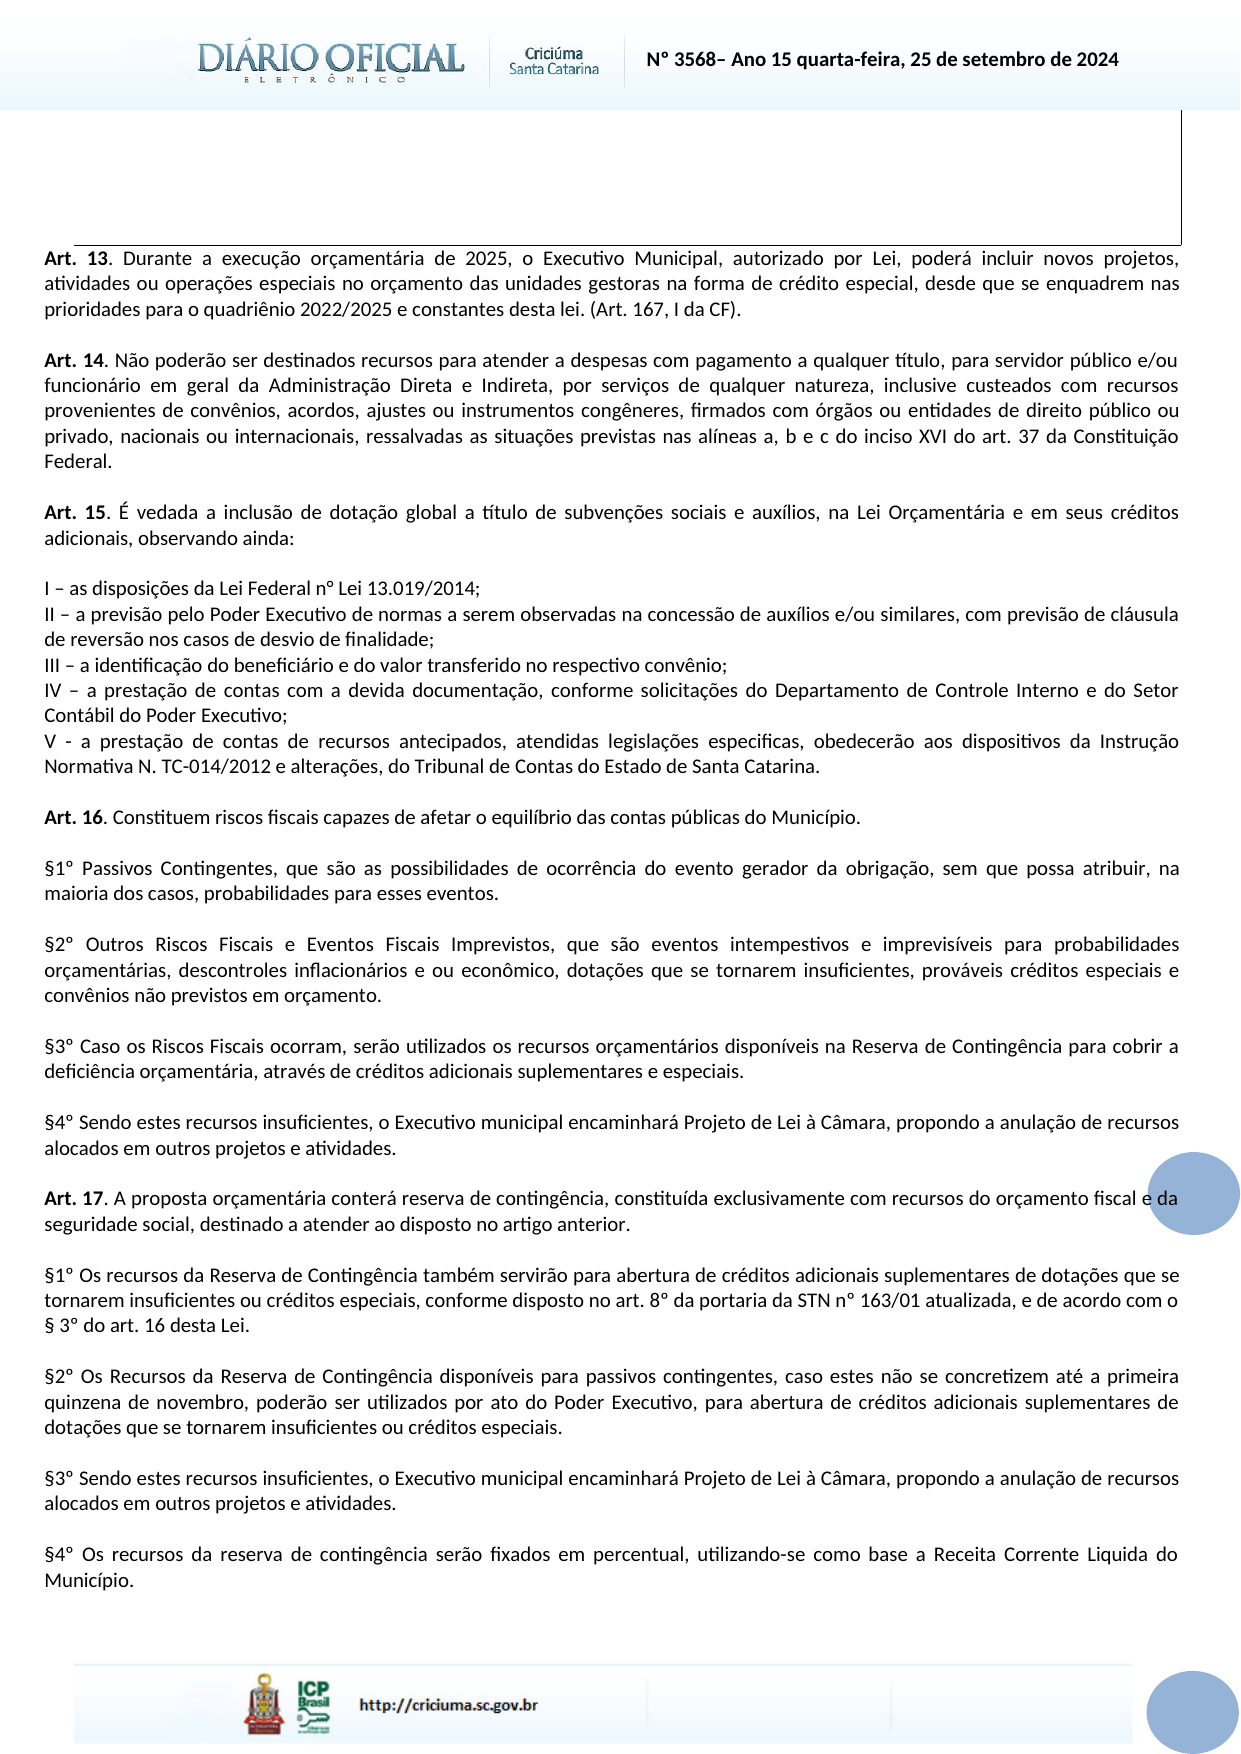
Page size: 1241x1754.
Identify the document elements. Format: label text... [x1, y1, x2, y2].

list Art. 17. A proposta orçamentária conterá reserva de contingência, constituída exclusivamente com recursos do orçamento fiscal e da seguridade social, destinado a atender ao disposto no artigo anterior. [44, 1186, 1181, 1236]
list §1º Passivos Contingentes, que são as possibilidades de ocorrência do evento gerador da obrigação, sem que possa atribuir, na maioria dos casos, probabilidades para esses eventos. [44, 855, 1181, 906]
list §4º Os recursos da reserva de contingência serão fixados em percentual, utilizando-se como base a Receita Corrente Liquida do Município. [44, 1541, 1181, 1592]
list §2º Outros Riscos Fiscais e Eventos Fiscais Imprevistos, que são eventos intempestivos e imprevisíveis para probabilidades orçamentárias, descontroles inflacionários e ou econômico, dotações que se tornarem insuficientes, prováveis créditos especiais e convênios não previstos em orçamento. [44, 931, 1181, 1008]
list §3º Sendo estes recursos insuficientes, o Executivo municipal encaminhará Projeto de Lei à Câmara, propondo a anulação de recursos alocados em outros projetos e atividades. [44, 1465, 1181, 1516]
list Art. 14. Não poderão ser destinados recursos para atender a despesas com pagamento a qualquer título, para servidor público e/ou funcionário em geral da Administração Direta e Indireta, por serviços de qualquer natureza, inclusive custeados com recursos provenientes de convênios, acordos, ajustes ou instrumentos congêneres, firmados com órgãos ou entidades de direito público ou privado, nacionais ou internacionais, ressalvadas as situações previstas nas alíneas a, b e c do inciso XVI do art. 37 da Constituição Federal. [44, 347, 1181, 474]
list § 3º do art. 16 desta Lei. [44, 1313, 1181, 1338]
list §3º Caso os Riscos Fiscais ocorram, serão utilizados os recursos orçamentários disponíveis na Reserva de Contingência para cobrir a deficiência orçamentária, através de créditos adicionais suplementares e especiais. [44, 1033, 1181, 1084]
list §4º Sendo estes recursos insuficientes, o Executivo municipal encaminhará Projeto de Lei à Câmara, propondo a anulação de recursos alocados em outros projetos e atividades. [44, 1109, 1181, 1160]
list Art. 13. Durante a execução orçamentária de 2025, o Executivo Municipal, autorizado por Lei, poderá incluir novos projetos, atividades ou operações especiais no orçamento das unidades gestoras na forma de crédito especial, desde que se enquadrem nas prioridades para o quadriênio 2022/2025 e constantes desta lei. (Art. 167, I da CF). [44, 245, 1181, 321]
list III – a identificação do beneficiário e do valor transferido no respectivo convênio; [44, 652, 1181, 677]
list V - a prestação de contas de recursos antecipados, atendidas legislações especificas, obedecerão aos dispositivos da Instrução Normativa N. TC-014/2012 e alterações, do Tribunal de Contas do Estado de Santa Catarina. [44, 728, 1181, 779]
list §1º Os recursos da Reserva de Contingência também servirão para abertura de créditos adicionais suplementares de dotações que se tornarem insuficientes ou créditos especiais, conforme disposto no art. 8º da portaria da STN nº 163/01 atualizada, e de acordo com o [44, 1262, 1181, 1313]
list §2º Os Recursos da Reserva de Contingência disponíveis para passivos contingentes, caso estes não se concretizem até a primeira quinzena de novembro, poderão ser utilizados por ato do Poder Executivo, para abertura de créditos adicionais suplementares de dotações que se tornarem insuficientes ou créditos especiais. [44, 1363, 1181, 1440]
list II – a previsão pelo Poder Executivo de normas a serem observadas na concessão de auxílios e/ou similares, com previsão de cláusula de reversão nos casos de desvio de finalidade; [44, 601, 1181, 652]
list Art. 16. Constituem riscos fiscais capazes de afetar o equilíbrio das contas públicas do Município. [44, 804, 1181, 830]
list I – as disposições da Lei Federal n° Lei 13.019/2014; [44, 576, 1181, 601]
list IV – a prestação de contas com a devida documentação, conforme solicitações do Departamento de Controle Interno e do Setor Contábil do Poder Executivo; [44, 677, 1181, 728]
list Art. 15. É vedada a inclusão de dotação global a título de subvenções sociais e auxílios, na Lei Orçamentária e em seus créditos adicionais, observando ainda: [44, 499, 1181, 550]
